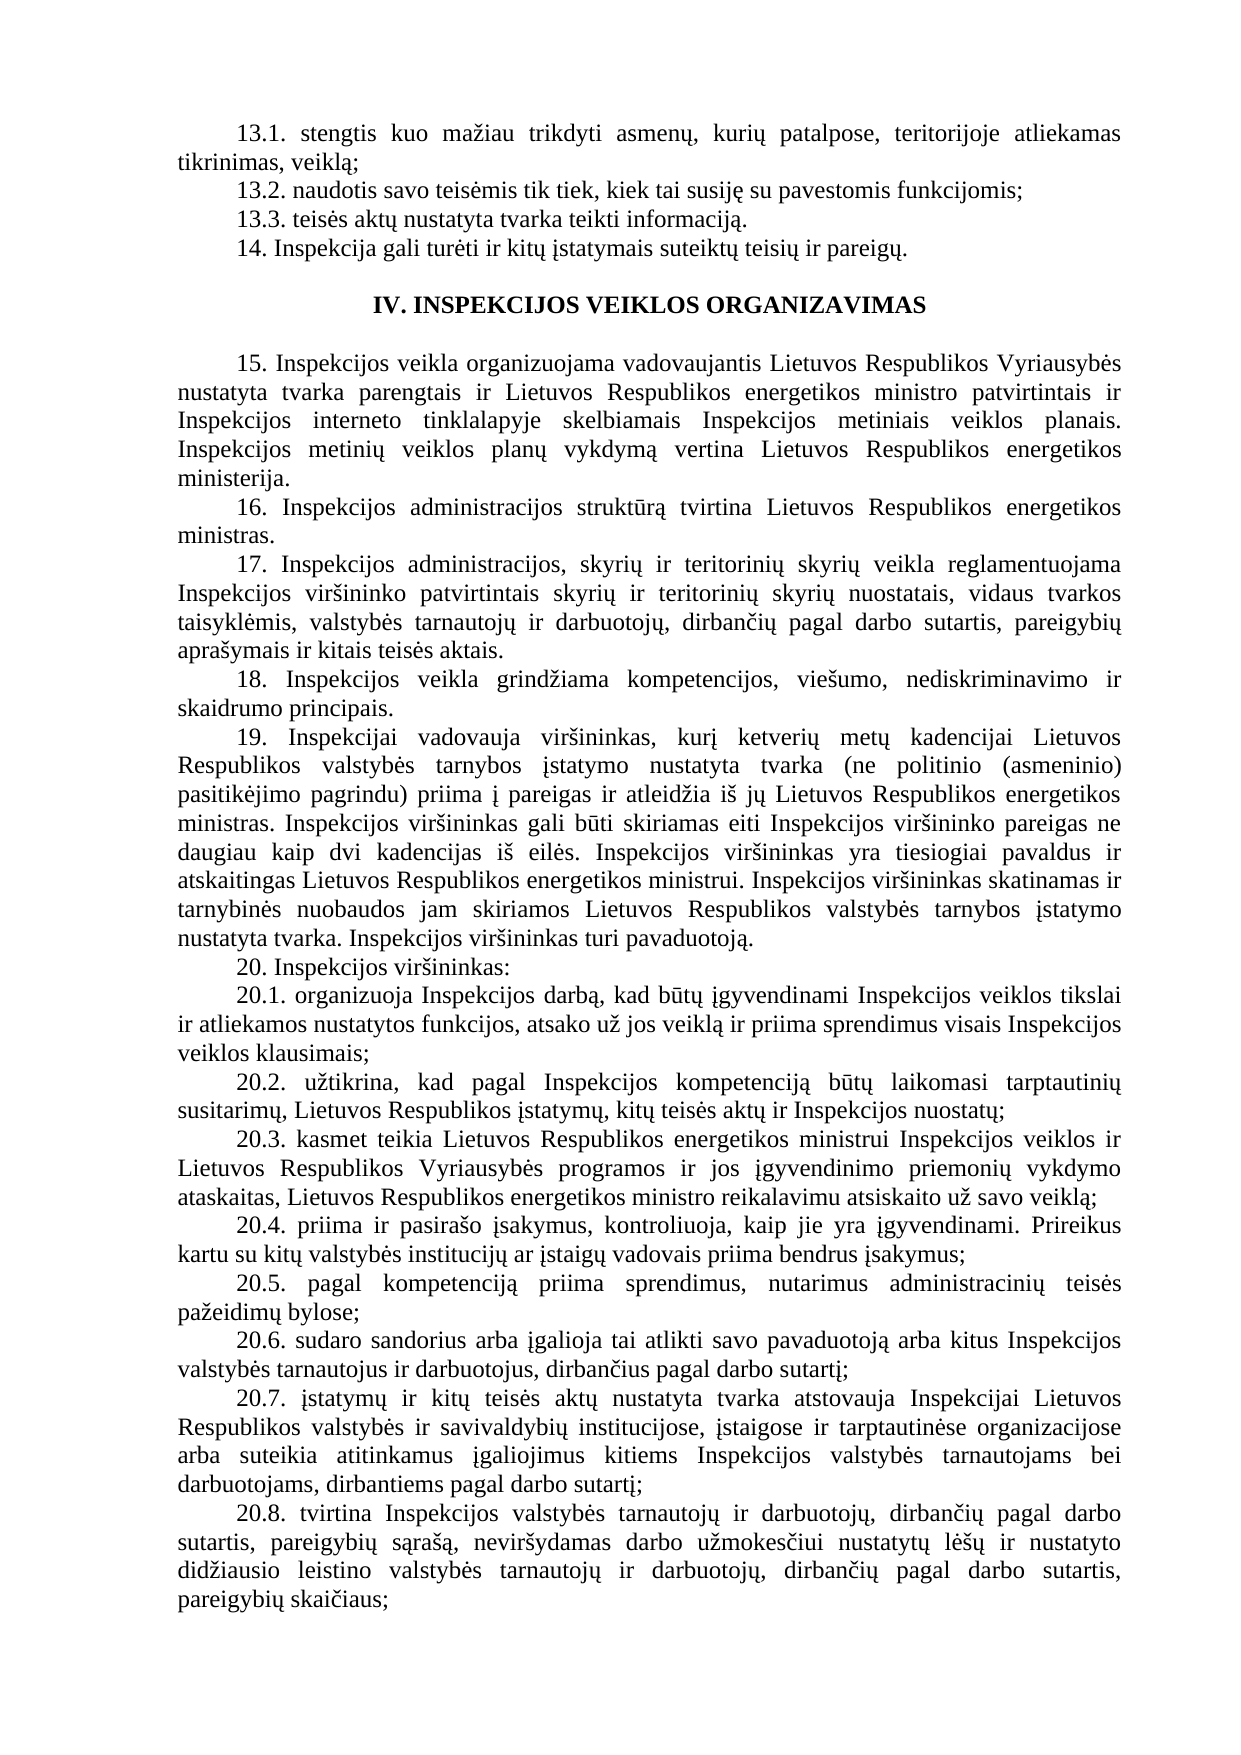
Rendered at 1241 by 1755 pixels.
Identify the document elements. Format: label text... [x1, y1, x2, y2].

text 17. Inspekcijos administracijos, skyrių ir teritorinių skyrių veikla reglamentuojama Inspekcijos viršininko patvirtintais skyrių ir teritorinių skyrių nuostatais, vidaus tvarkos taisyklėmis, valstybės tarnautojų ir darbuotojų, dirbančių pagal darbo sutartis, pareigybių aprašymais ir kitais teisės aktais. [177, 549, 1122, 664]
text 20. Inspekcijos viršininkas: [177, 952, 1122, 981]
text 13.3. teisės aktų nustatyta tvarka teikti informaciją. [177, 204, 1122, 233]
text 16. Inspekcijos administracijos struktūrą tvirtina Lietuvos Respublikos energetikos ministras. [177, 492, 1122, 549]
text 18. Inspekcijos veikla grindžiama kompetencijos, viešumo, nediskriminavimo ir skaidrumo principais. [177, 664, 1122, 722]
text 15. Inspekcijos veikla organizuojama vadovaujantis Lietuvos Respublikos Vyriausybės nustatyta tvarka parengtais ir Lietuvos Respublikos energetikos ministro patvirtintais ir Inspekcijos interneto tinklalapyje skelbiamais Inspekcijos metiniais veiklos planais. Inspekcijos metinių veiklos planų vykdymą vertina Lietuvos Respublikos energetikos ministerija. [177, 348, 1122, 492]
text 20.2. užtikrina, kad pagal Inspekcijos kompetenciją būtų laikomasi tarptautinių susitarimų, Lietuvos Respublikos įstatymų, kitų teisės aktų ir Inspekcijos nuostatų; [177, 1067, 1122, 1124]
text 20.7. įstatymų ir kitų teisės aktų nustatyta tvarka atstovauja Inspekcijai Lietuvos Respublikos valstybės ir savivaldybių institucijose, įstaigose ir tarptautinėse organizacijose arba suteikia atitinkamus įgaliojimus kitiems Inspekcijos valstybės tarnautojams bei darbuotojams, dirbantiems pagal darbo sutartį; [177, 1383, 1122, 1498]
text 20.3. kasmet teikia Lietuvos Respublikos energetikos ministrui Inspekcijos veiklos ir Lietuvos Respublikos Vyriausybės programos ir jos įgyvendinimo priemonių vykdymo ataskaitas, Lietuvos Respublikos energetikos ministro reikalavimu atsiskaito už savo veiklą; [177, 1124, 1122, 1211]
text 20.5. pagal kompetenciją priima sprendimus, nutarimus administracinių teisės pažeidimų bylose; [177, 1268, 1122, 1326]
text 20.1. organizuoja Inspekcijos darbą, kad būtų įgyvendinami Inspekcijos veiklos tikslai ir atliekamos nustatytos funkcijos, atsako už jos veiklą ir priima sprendimus visais Inspekcijos veiklos klausimais; [177, 981, 1122, 1067]
text 20.4. priima ir pasirašo įsakymus, kontroliuoja, kaip jie yra įgyvendinami. Prireikus kartu su kitų valstybės institucijų ar įstaigų vadovais priima bendrus įsakymus; [177, 1211, 1122, 1268]
text 13.2. naudotis savo teisėmis tik tiek, kiek tai susiję su pavestomis funkcijomis; [177, 176, 1122, 204]
text 14. Inspekcija gali turėti ir kitų įstatymais suteiktų teisių ir pareigų. [177, 233, 1122, 262]
text 20.8. tvirtina Inspekcijos valstybės tarnautojų ir darbuotojų, dirbančių pagal darbo sutartis, pareigybių sąrašą, neviršydamas darbo užmokesčiui nustatytų lėšų ir nustatyto didžiausio leistino valstybės tarnautojų ir darbuotojų, dirbančių pagal darbo sutartis, pareigybių skaičiaus; [177, 1498, 1122, 1613]
text 19. Inspekcijai vadovauja viršininkas, kurį ketverių metų kadencijai Lietuvos Respublikos valstybės tarnybos įstatymo nustatyta tvarka (ne politinio (asmeninio) pasitikėjimo pagrindu) priima į pareigas ir atleidžia iš jų Lietuvos Respublikos energetikos ministras. Inspekcijos viršininkas gali būti skiriamas eiti Inspekcijos viršininko pareigas ne daugiau kaip dvi kadencijas iš eilės. Inspekcijos viršininkas yra tiesiogiai pavaldus ir atskaitingas Lietuvos Respublikos energetikos ministrui. Inspekcijos viršininkas skatinamas ir tarnybinės nuobaudos jam skiriamos Lietuvos Respublikos valstybės tarnybos įstatymo nustatyta tvarka. Inspekcijos viršininkas turi pavaduotoją. [177, 722, 1122, 952]
text 20.6. sudaro sandorius arba įgalioja tai atlikti savo pavaduotoją arba kitus Inspekcijos valstybės tarnautojus ir darbuotojus, dirbančius pagal darbo sutartį; [177, 1326, 1122, 1383]
text IV. INSPEKCIJOS VEIKLOS ORGANIZAVIMAS [177, 291, 1122, 319]
text 13.1. stengtis kuo mažiau trikdyti asmenų, kurių patalpose, teritorijoje atliekamas tikrinimas, veiklą; [177, 118, 1122, 176]
